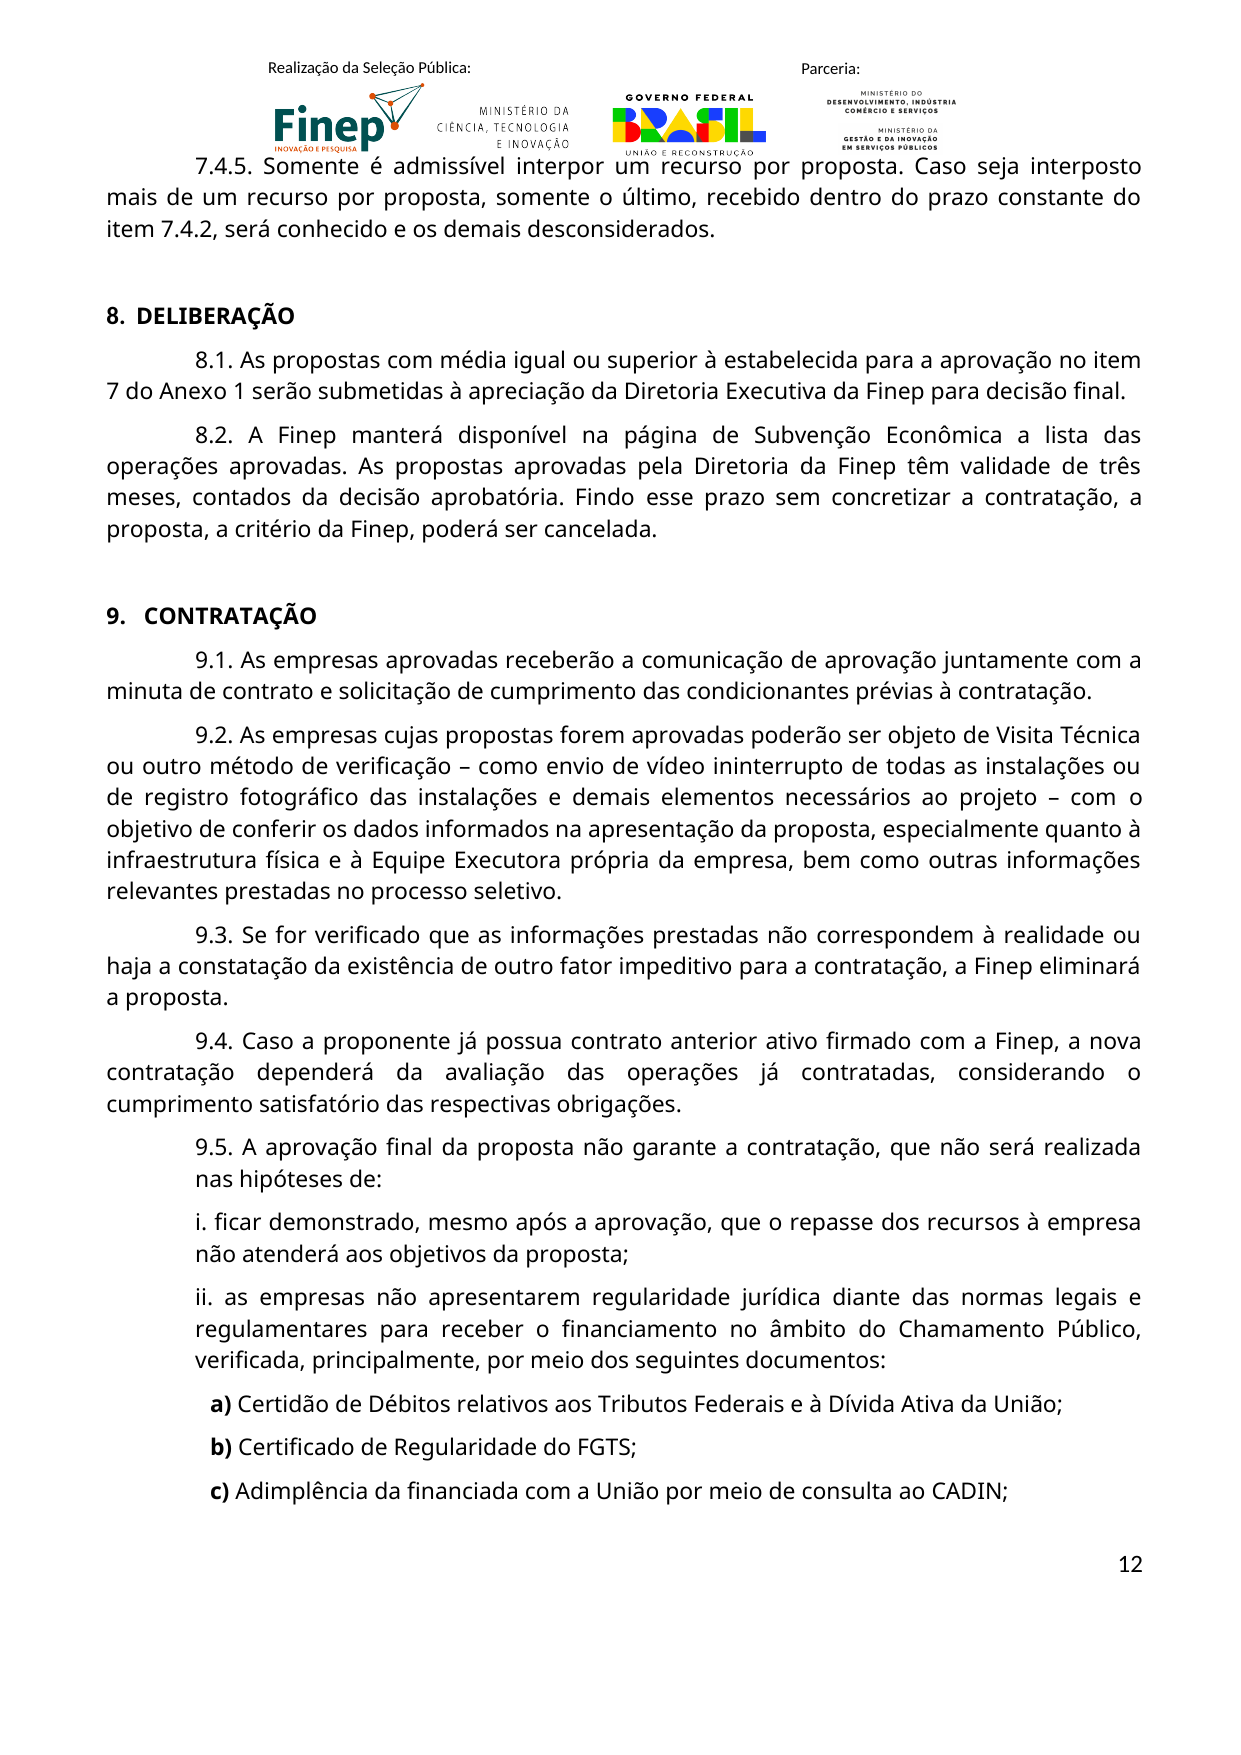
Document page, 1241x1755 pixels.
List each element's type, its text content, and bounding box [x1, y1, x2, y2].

text 9.3. Se for verificado que as informações prestadas não correspondem à realidade ou haja a constatação da existência de outro fator impeditivo para a contratação, a Finep eliminará a proposta. [106, 919, 1143, 1012]
text a) Certidão de Débitos relativos aos Tributos Federais e à Dívida Ativa da União; [210, 1387, 1143, 1419]
text c) Adimplência da financiada com a União por meio de consulta ao CADIN; [210, 1475, 1143, 1506]
list CONTRATAÇÃO [106, 600, 1143, 631]
list DELIBERAÇÃO [106, 300, 1143, 331]
text 9.5. A aprovação final da proposta não garante a contratação, que não será realizada nas hipóteses de: [195, 1131, 1143, 1194]
text 7.4.5. Somente é admissível interpor um recurso por proposta. Caso seja interposto mais de um recurso por proposta, somente o último, recebido dentro do prazo constante do item 7.4.2, será conhecido e os demais desconsiderados. [106, 150, 1143, 244]
text 9.1. As empresas aprovadas receberão a comunicação de aprovação juntamente com a minuta de contrato e solicitação de cumprimento das condicionantes prévias à contratação. [106, 644, 1143, 706]
text 9.4. Caso a proponente já possua contrato anterior ativo firmado com a Finep, a nova contratação dependerá da avaliação das operações já contratadas, considerando o cumprimento satisfatório das respectivas obrigações. [106, 1025, 1143, 1119]
text ii. as empresas não apresentarem regularidade jurídica diante das normas legais e regulamentares para receber o financiamento no âmbito do Chamamento Público, verificada, principalmente, por meio dos seguintes documentos: [195, 1281, 1143, 1375]
text i. ficar demonstrado, mesmo após a aprovação, que o repasse dos recursos à empresa não atenderá aos objetivos da proposta; [195, 1206, 1143, 1269]
text 8.1. As propostas com média igual ou superior à estabelecida para a aprovação no item 7 do Anexo 1 serão submetidas à apreciação da Diretoria Executiva da Finep para decisão final. [106, 344, 1143, 406]
text 9.2. As empresas cujas propostas forem aprovadas poderão ser objeto de Visita Técnica ou outro método de verificação – como envio de vídeo ininterrupto de todas as instalações ou de registro fotográfico das instalações e demais elementos necessários ao projeto – com o objetivo de conferir os dados informados na apresentação da proposta, especialmente quanto à infraestrutura física e à Equipe Executora própria da empresa, bem como outras informações relevantes prestadas no processo seletivo. [106, 719, 1143, 906]
text 8.2. A Finep manterá disponível na página de Subvenção Econômica a lista das operações aprovadas. As propostas aprovadas pela Diretoria da Finep têm validade de três meses, contados da decisão aprobatória. Findo esse prazo sem concretizar a contratação, a proposta, a critério da Finep, poderá ser cancelada. [106, 419, 1143, 544]
text b) Certificado de Regularidade do FGTS; [210, 1431, 1143, 1462]
